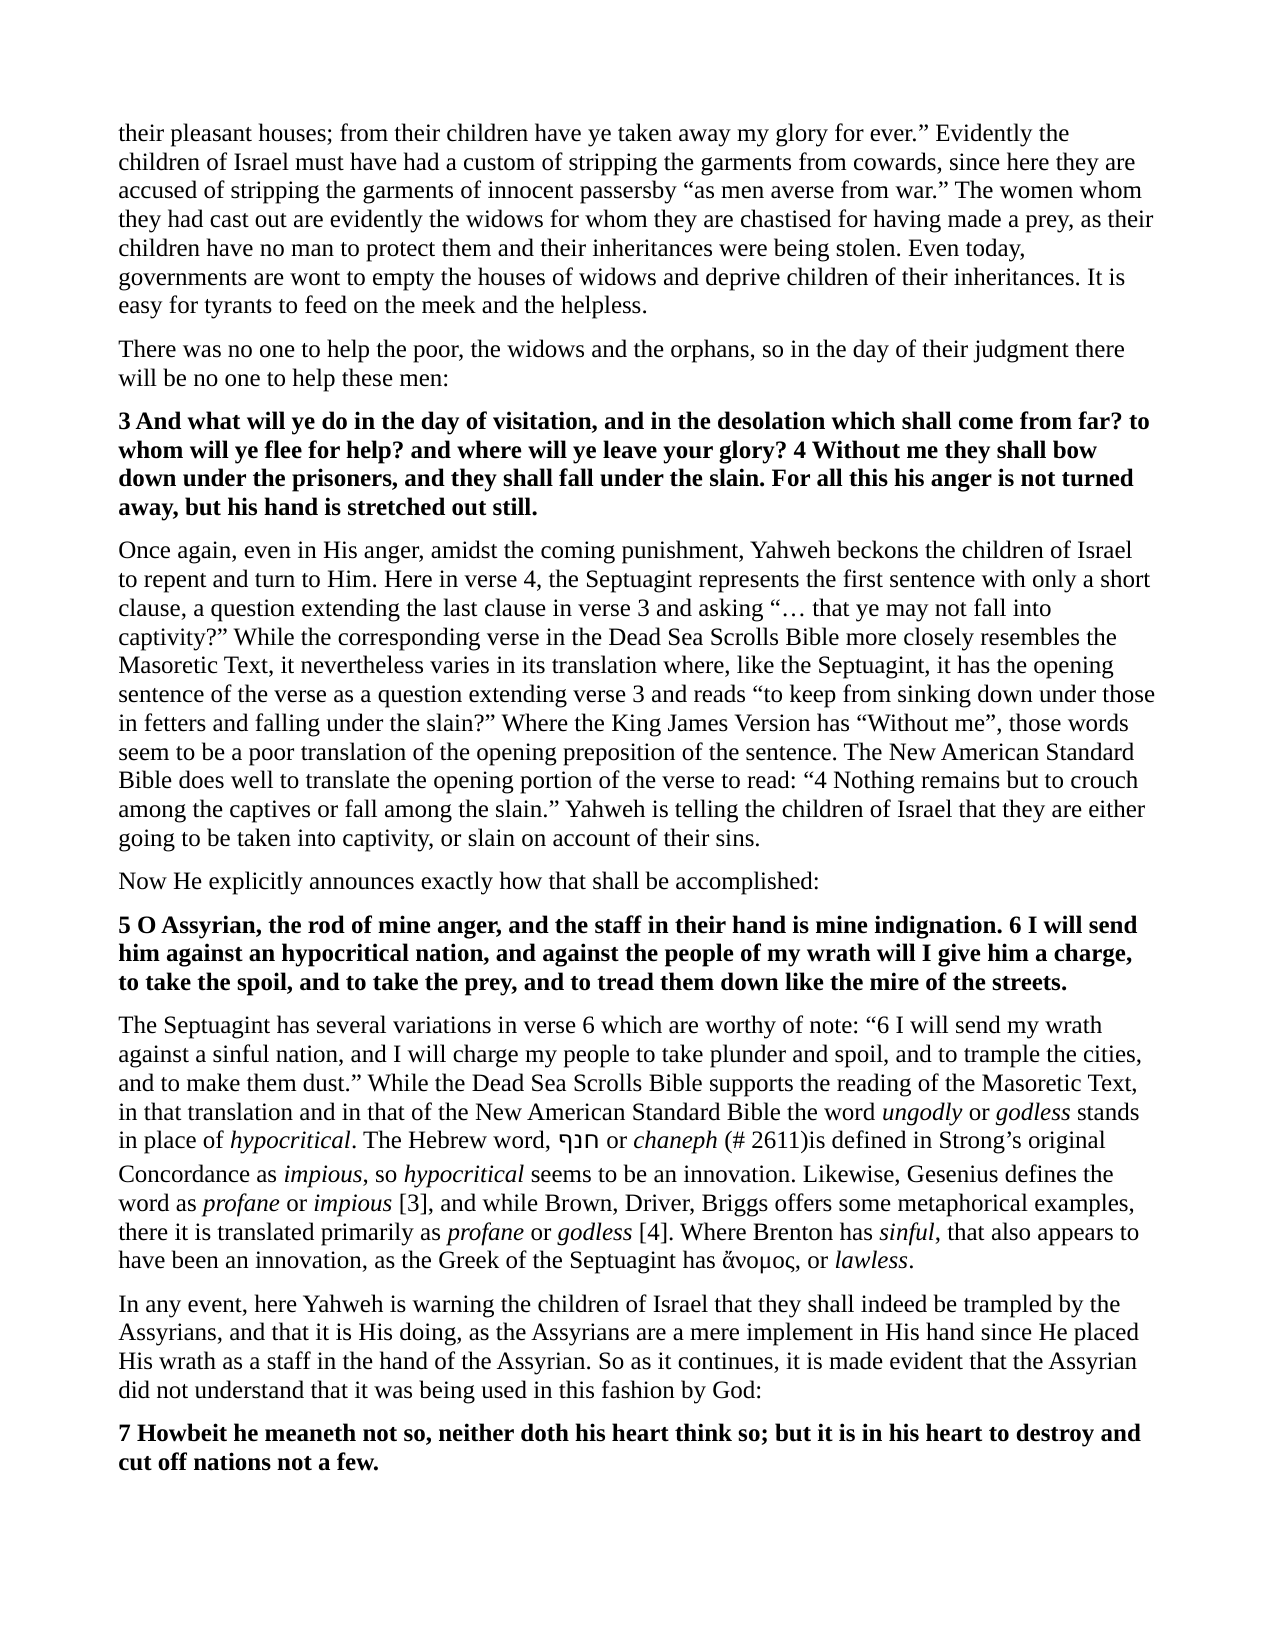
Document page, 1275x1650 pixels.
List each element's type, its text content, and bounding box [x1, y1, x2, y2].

text Now He explicitly announces exactly how that shall be accomplished: [118, 866, 1157, 895]
text their pleasant houses; from their children have ye taken away my glory for ever.” Evidently the children of Israel must have had a custom of stripping the garments from cowards, since here they are accused of stripping the garments of innocent passersby “as men averse from war.” The women whom they had cast out are evidently the widows for whom they are chastised for having made a prey, as their children have no man to protect them and their inheritances were being stolen. Even today, governments are wont to empty the houses of widows and deprive children of their inheritances. It is easy for tyrants to feed on the meek and the helpless. [118, 118, 1157, 319]
text 7 Howbeit he meaneth not so, neither doth his heart think so; but it is in his heart to destroy and cut off nations not a few. [118, 1418, 1157, 1476]
text There was no one to help the poor, the widows and the orphans, so in the day of their judgment there will be no one to help these men: [118, 334, 1157, 391]
text 5 O Assyrian, the rod of mine anger, and the staff in their hand is mine indignation. 6 I will send him against an hypocritical nation, and against the people of my wrath will I give him a charge, to take the spoil, and to take the prey, and to tread them down like the mire of the streets. [118, 910, 1157, 996]
text 3 And what will ye do in the day of visitation, and in the desolation which shall come from far? to whom will ye flee for help? and where will ye leave your glory? 4 Without me they shall bow down under the prisoners, and they shall fall under the slain. For all this his anger is not turned away, but his hand is stretched out still. [118, 406, 1157, 521]
text Once again, even in His anger, amidst the coming punishment, Yahweh beckons the children of Israel to repent and turn to Him. Here in verse 4, the Septuagint represents the first sentence with only a short clause, a question extending the last clause in verse 3 and asking “… that ye may not fall into captivity?” While the corresponding verse in the Dead Sea Scrolls Bible more closely resembles the Masoretic Text, it nevertheless varies in its translation where, like the Septuagint, it has the opening sentence of the verse as a question extending verse 3 and reads “to keep from sinking down under those in fetters and falling under the slain?” Where the King James Version has “Without me”, those words seem to be a poor translation of the opening preposition of the sentence. The New American Standard Bible does well to translate the opening portion of the verse to read: “4 Nothing remains but to crouch among the captives or fall among the slain.” Yahweh is telling the children of Israel that they are either going to be taken into captivity, or slain on account of their sins. [118, 536, 1157, 852]
text The Septuagint has several variations in verse 6 which are worthy of note: “6 I will send my wrath against a sinful nation, and I will charge my people to take plunder and spoil, and to trample the cities, and to make them dust.” While the Dead Sea Scrolls Bible supports the reading of the Masoretic Text, in that translation and in that of the New American Standard Bible the word ungodly or godless stands in place of hypocritical. The Hebrew word, חנף or chaneph (# 2611)is defined in Strong’s original Concordance as impious, so hypocritical seems to be an innovation. Likewise, Gesenius defines the word as profane or impious [3], and while Brown, Driver, Briggs offers some metaphorical examples, there it is translated primarily as profane or godless [4]. Where Brenton has sinful, that also appears to have been an innovation, as the Greek of the Septuagint has ἄνομος, or lawless. [118, 1011, 1157, 1274]
text In any event, here Yahweh is warning the children of Israel that they shall indeed be trampled by the Assyrians, and that it is His doing, as the Assyrians are a mere implement in His hand since He placed His wrath as a staff in the hand of the Assyrian. So as it continues, it is made evident that the Assyrian did not understand that it was being used in this fashion by God: [118, 1289, 1157, 1404]
